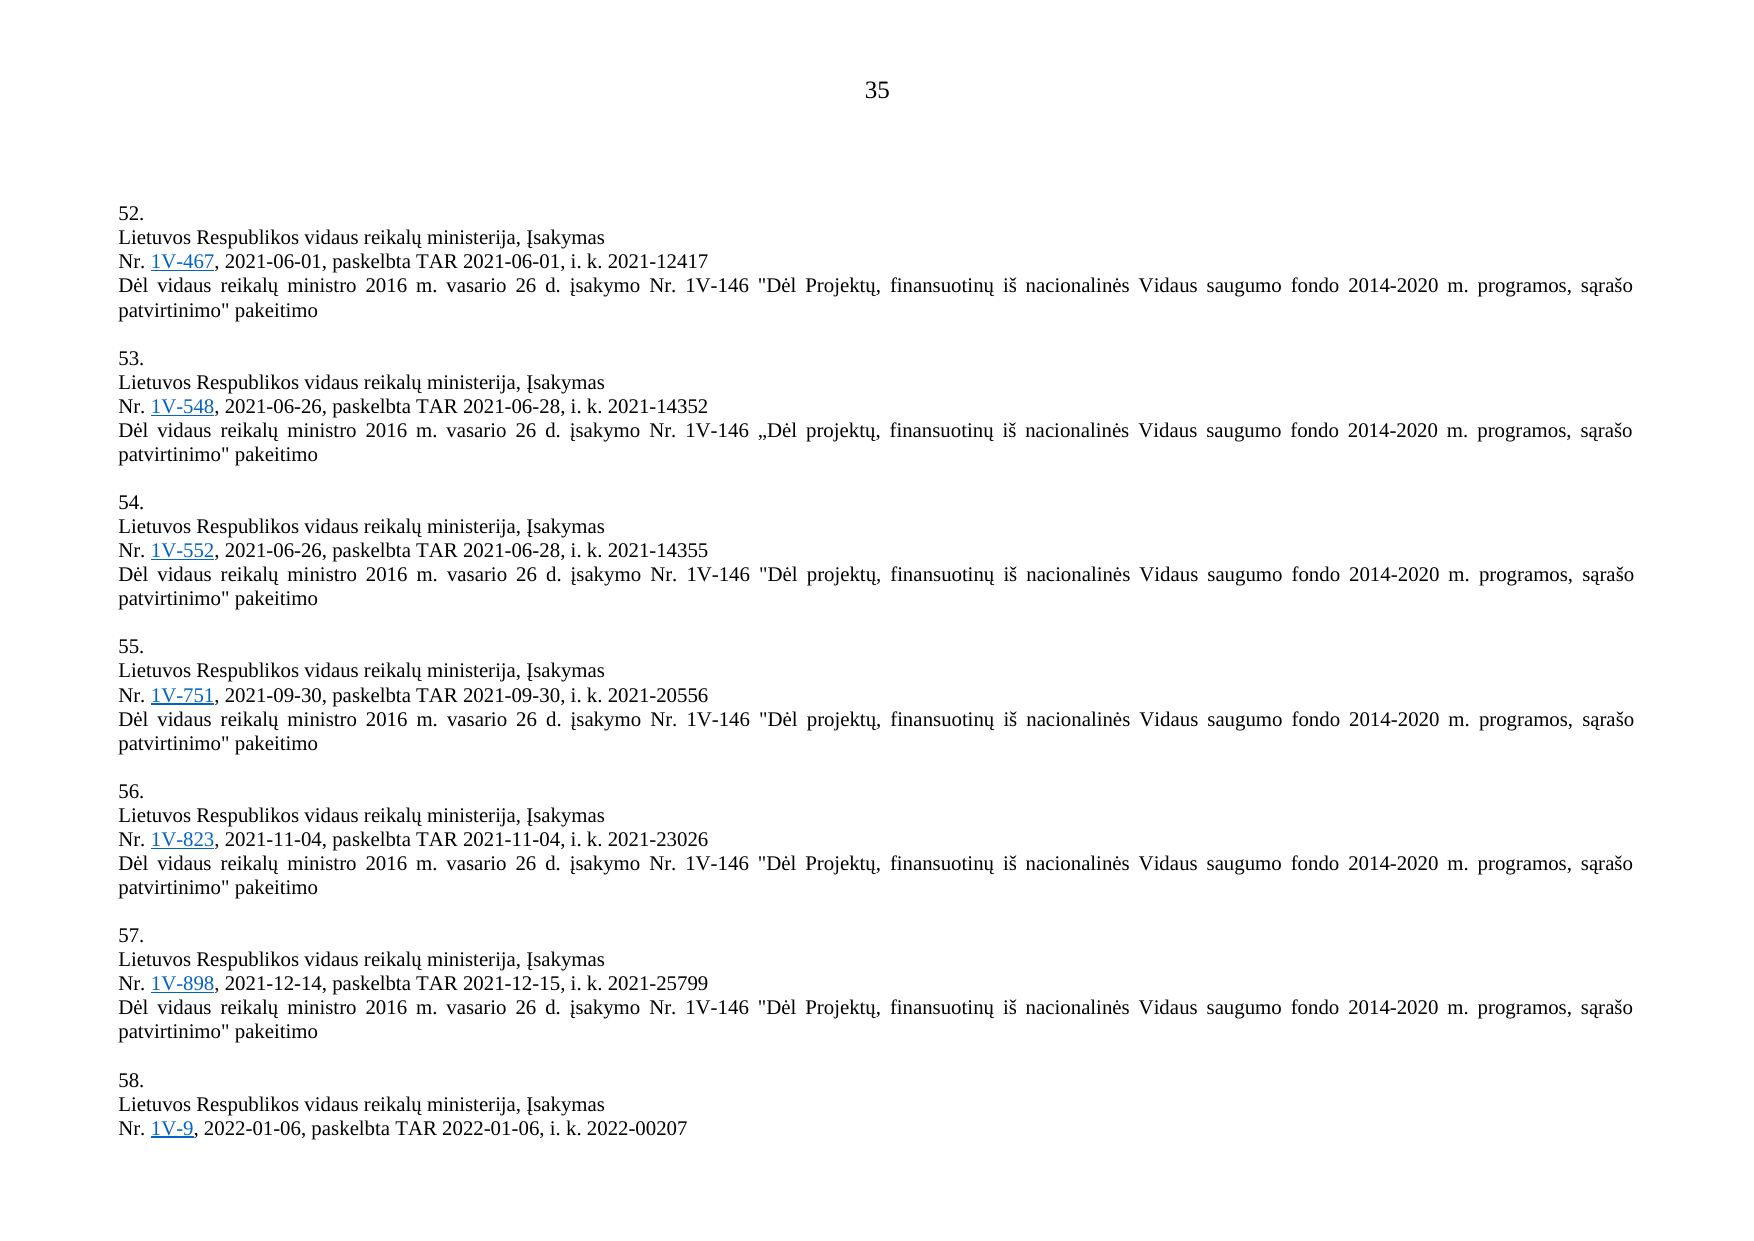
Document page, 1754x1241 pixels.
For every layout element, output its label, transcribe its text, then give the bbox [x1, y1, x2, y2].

text 55. [118, 634, 1636, 658]
text Dėl vidaus reikalų ministro 2016 m. vasario 26 d. įsakymo Nr. 1V-146 "Dėl Projektų, finansuotinų iš nacionalinės Vidaus saugumo fondo 2014-2020 m. programos, sąrašo patvirtinimo" pakeitimo [118, 273, 1636, 322]
text 53. [118, 346, 1636, 370]
text 57. [118, 923, 1636, 947]
text Lietuvos Respublikos vidaus reikalų ministerija, Įsakymas [118, 803, 1636, 827]
text Nr. 1V-467, 2021-06-01, paskelbta TAR 2021-06-01, i. k. 2021-12417 [118, 249, 1636, 273]
text Dėl vidaus reikalų ministro 2016 m. vasario 26 d. įsakymo Nr. 1V-146 „Dėl projektų, finansuotinų iš nacionalinės Vidaus saugumo fondo 2014-2020 m. programos, sąrašo patvirtinimo" pakeitimo [118, 418, 1636, 466]
text Dėl vidaus reikalų ministro 2016 m. vasario 26 d. įsakymo Nr. 1V-146 "Dėl projektų, finansuotinų iš nacionalinės Vidaus saugumo fondo 2014-2020 m. programos, sąrašo patvirtinimo" pakeitimo [118, 707, 1636, 755]
text Lietuvos Respublikos vidaus reikalų ministerija, Įsakymas [118, 514, 1636, 538]
text Nr. 1V-898, 2021-12-14, paskelbta TAR 2021-12-15, i. k. 2021-25799 [118, 971, 1636, 995]
text 54. [118, 490, 1636, 514]
text Nr. 1V-552, 2021-06-26, paskelbta TAR 2021-06-28, i. k. 2021-14355 [118, 538, 1636, 562]
text Dėl vidaus reikalų ministro 2016 m. vasario 26 d. įsakymo Nr. 1V-146 "Dėl projektų, finansuotinų iš nacionalinės Vidaus saugumo fondo 2014-2020 m. programos, sąrašo patvirtinimo" pakeitimo [118, 562, 1636, 610]
text Lietuvos Respublikos vidaus reikalų ministerija, Įsakymas [118, 947, 1636, 971]
text 52. [118, 201, 1636, 225]
text Nr. 1V-9, 2022-01-06, paskelbta TAR 2022-01-06, i. k. 2022-00207 [118, 1116, 1636, 1140]
text Lietuvos Respublikos vidaus reikalų ministerija, Įsakymas [118, 658, 1636, 682]
text Lietuvos Respublikos vidaus reikalų ministerija, Įsakymas [118, 370, 1636, 394]
text Lietuvos Respublikos vidaus reikalų ministerija, Įsakymas [118, 225, 1636, 249]
text Nr. 1V-751, 2021-09-30, paskelbta TAR 2021-09-30, i. k. 2021-20556 [118, 682, 1636, 707]
text 58. [118, 1067, 1636, 1092]
text Dėl vidaus reikalų ministro 2016 m. vasario 26 d. įsakymo Nr. 1V-146 "Dėl Projektų, finansuotinų iš nacionalinės Vidaus saugumo fondo 2014-2020 m. programos, sąrašo patvirtinimo" pakeitimo [118, 995, 1636, 1043]
text Nr. 1V-548, 2021-06-26, paskelbta TAR 2021-06-28, i. k. 2021-14352 [118, 394, 1636, 418]
text 56. [118, 779, 1636, 803]
text Nr. 1V-823, 2021-11-04, paskelbta TAR 2021-11-04, i. k. 2021-23026 [118, 827, 1636, 851]
text Dėl vidaus reikalų ministro 2016 m. vasario 26 d. įsakymo Nr. 1V-146 "Dėl Projektų, finansuotinų iš nacionalinės Vidaus saugumo fondo 2014-2020 m. programos, sąrašo patvirtinimo" pakeitimo [118, 851, 1636, 899]
text Lietuvos Respublikos vidaus reikalų ministerija, Įsakymas [118, 1092, 1636, 1116]
